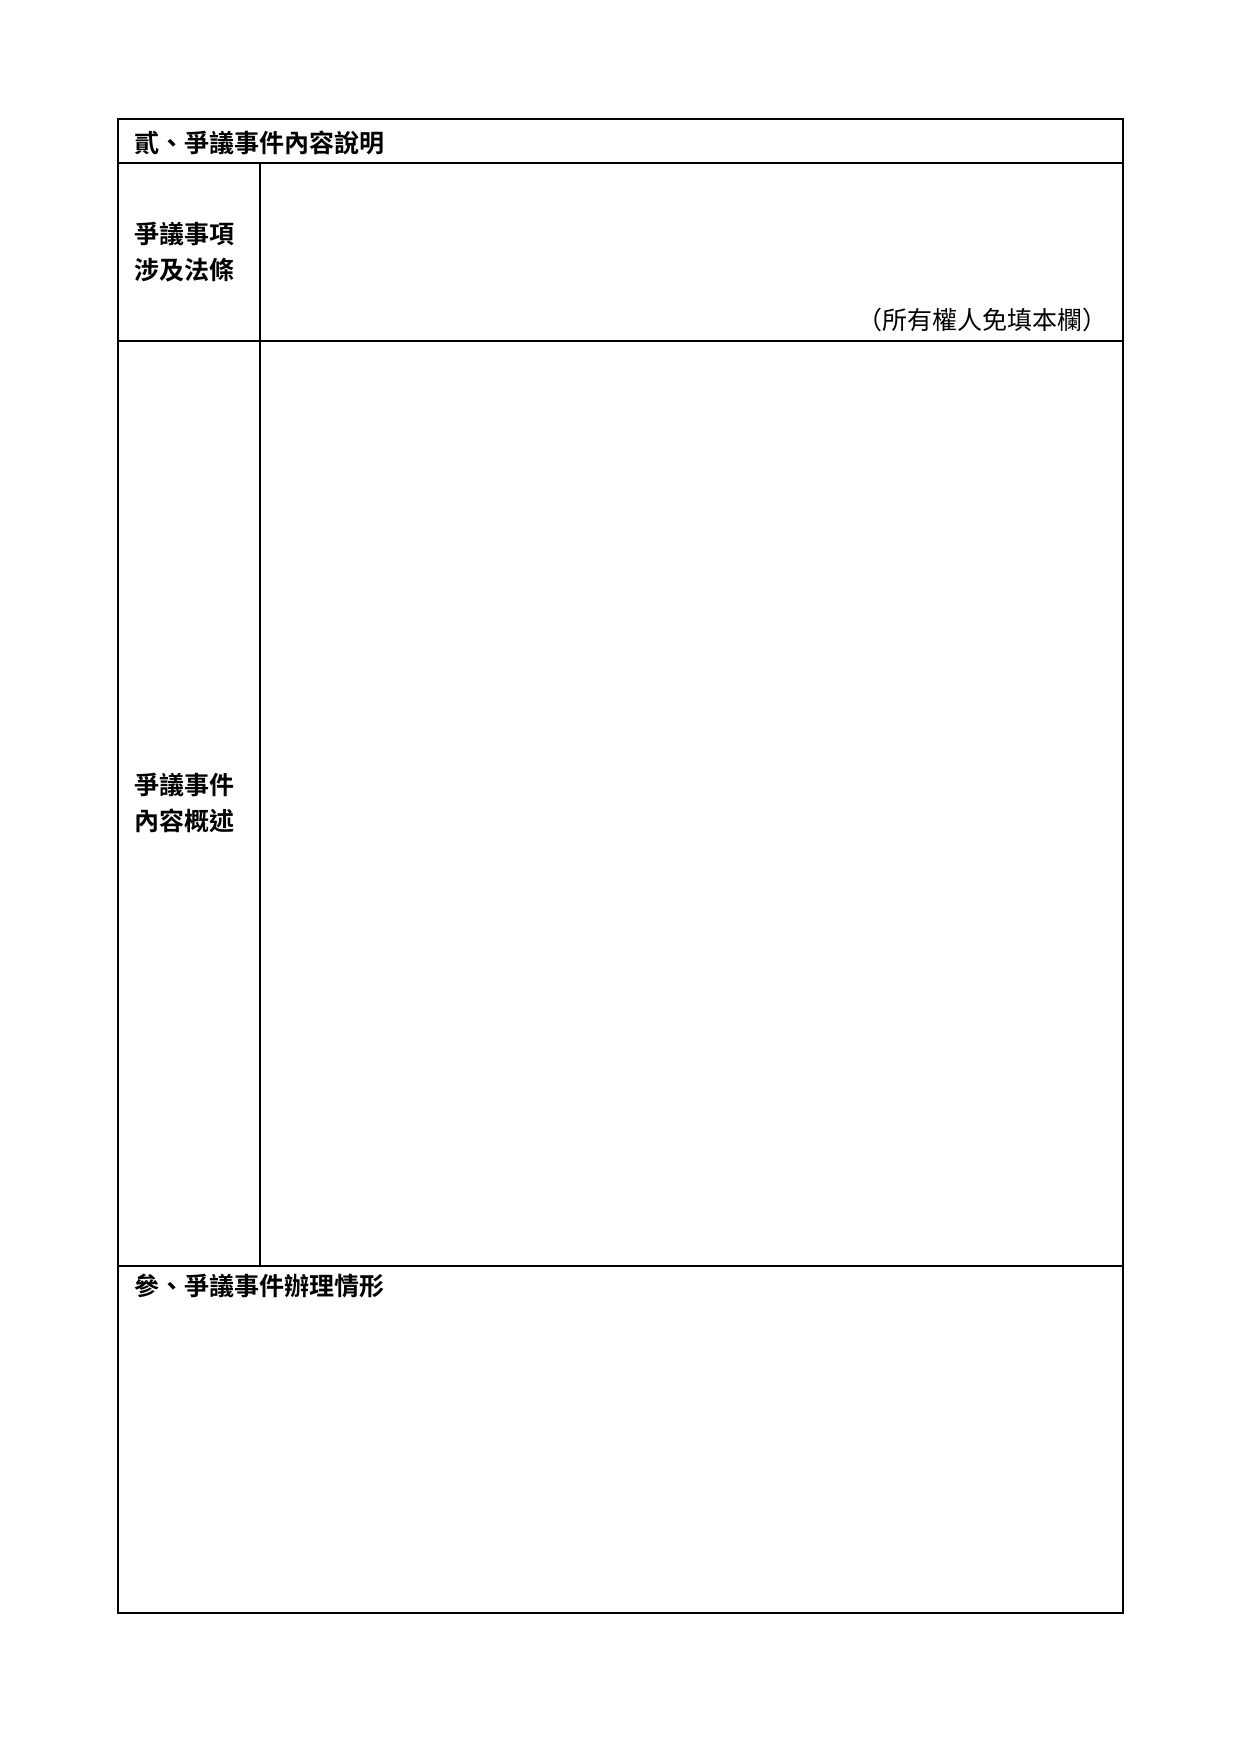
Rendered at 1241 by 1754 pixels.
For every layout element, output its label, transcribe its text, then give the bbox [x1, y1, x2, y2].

table_cell [261, 342, 1122, 1264]
table_header 貳、爭議事件內容說明 [119, 120, 1122, 162]
table_cell 參、爭議事件辦理情形 [119, 1267, 1122, 1612]
table_cell （所有權人免填本欄） [261, 164, 1122, 340]
table_cell 爭議事項 涉及法條 [119, 164, 259, 340]
table_cell 爭議事件 內容概述 [119, 342, 259, 1264]
